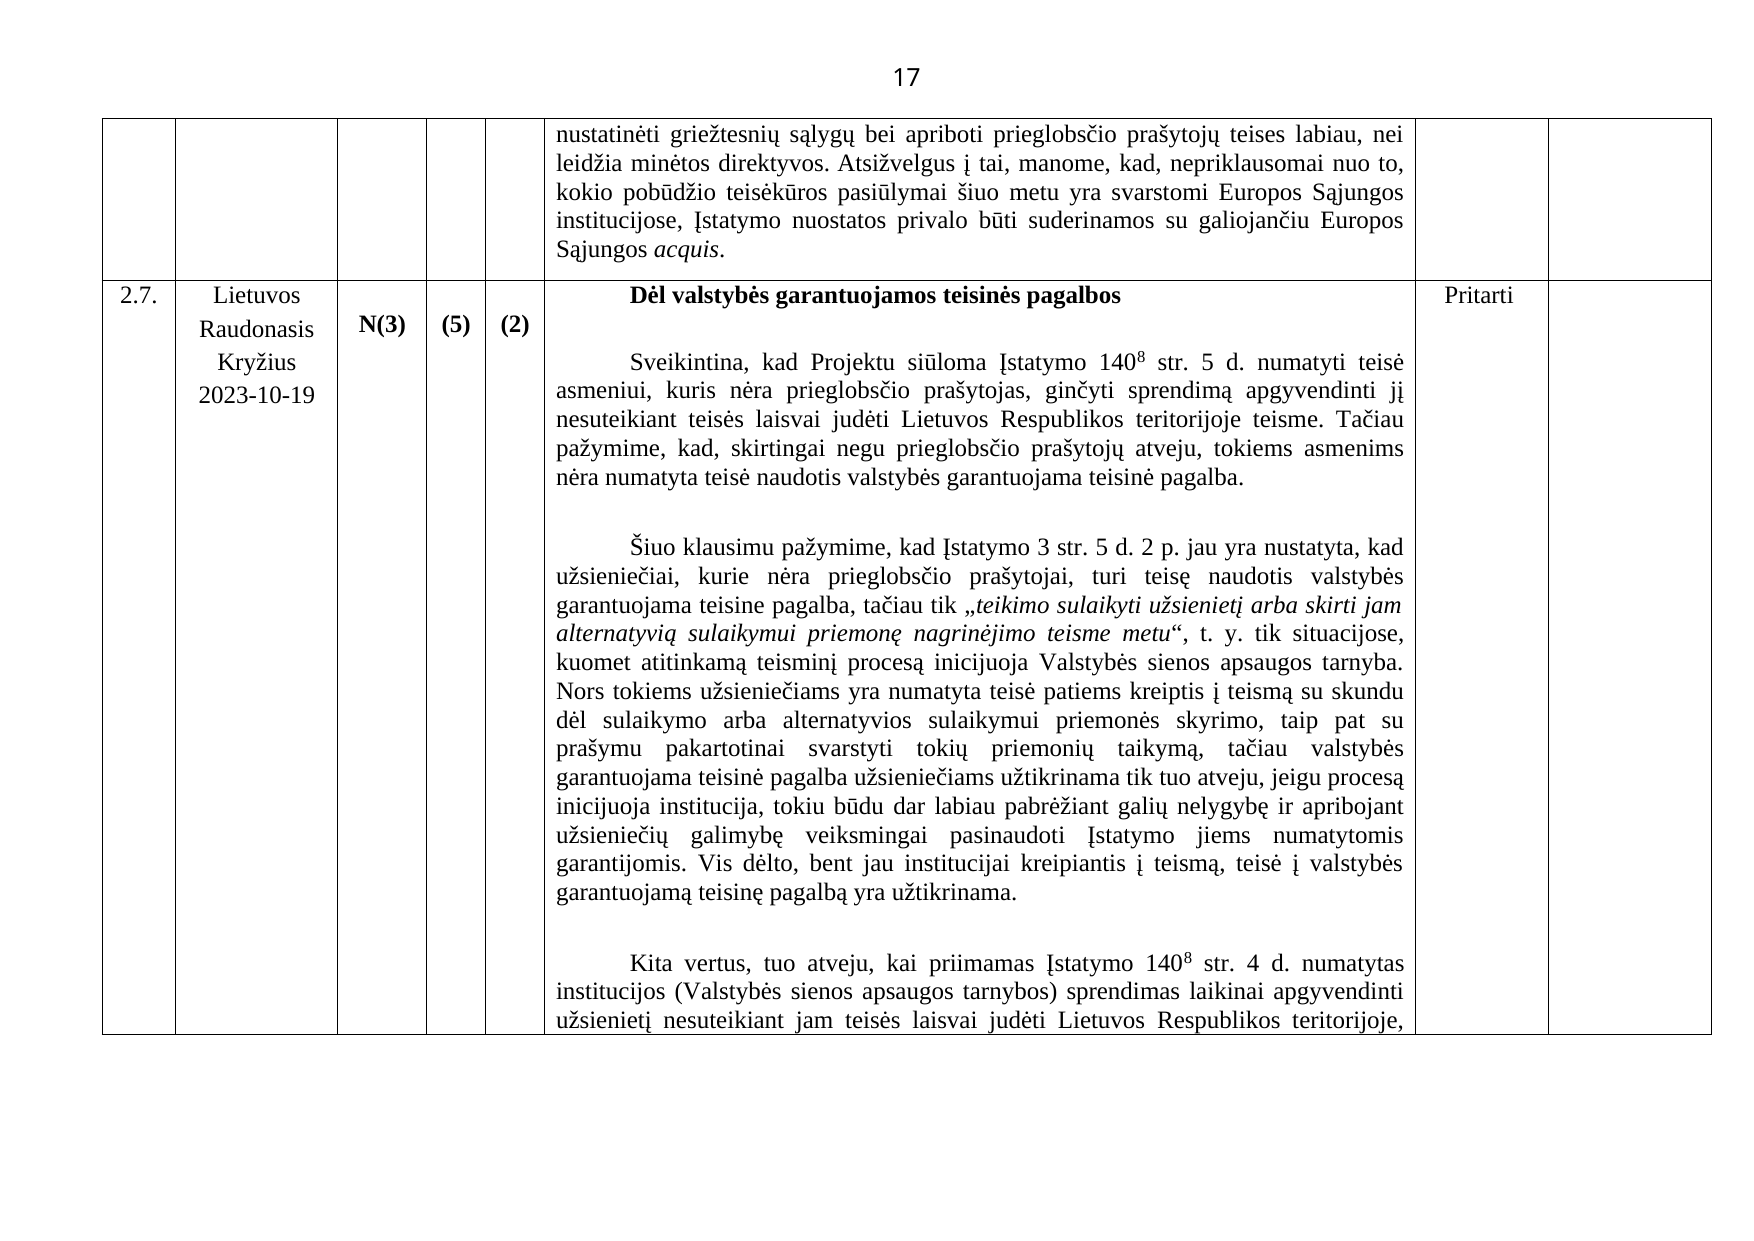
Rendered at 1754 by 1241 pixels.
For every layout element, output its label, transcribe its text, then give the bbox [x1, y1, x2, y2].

table_cell [176, 119, 337, 279]
table_cell Pritarti [1416, 281, 1548, 1034]
table_cell N(3) [338, 281, 426, 1034]
table_cell [1416, 119, 1548, 279]
table_cell [427, 119, 485, 279]
table_cell [486, 119, 544, 279]
table_cell Lietuvos Raudonasis Kryžius 2023-10-19 [176, 281, 337, 1034]
table_cell (5) [427, 281, 485, 1034]
table_cell [1549, 119, 1711, 279]
table_cell Dėl valstybės garantuojamos teisinės pagalbos Sveikintina, kad Projektu siūloma Įstatymo 1408 str. 5 d. numatyti teisė asmeniui, kuris nėra prieglobsčio prašytojas, ginčyti sprendimą apgyvendinti jį nesuteikiant teisės laisvai judėti Lietuvos Respublikos teritorijoje teisme. Tačiau pažymime, kad, skirtingai negu prieglobsčio prašytojų atveju, tokiems asmenims nėra numatyta teisė naudotis valstybės garantuojama teisinė pagalba. Šiuo klausimu pažymime, kad Įstatymo 3 str. 5 d. 2 p. jau yra nustatyta, kad užsieniečiai, kurie nėra prieglobsčio prašytojai, turi teisę naudotis valstybės garantuojama teisine pagalba, tačiau tik „teikimo sulaikyti užsienietį arba skirti jam alternatyvią sulaikymui priemonę nagrinėjimo teisme metu“, t. y. tik situacijose, kuomet atitinkamą teisminį procesą inicijuoja Valstybės sienos apsaugos tarnyba. Nors tokiems užsieniečiams yra numatyta teisė patiems kreiptis į teismą su skundu dėl sulaikymo arba alternatyvios sulaikymui priemonės skyrimo, taip pat su prašymu pakartotinai svarstyti tokių priemonių taikymą, tačiau valstybės garantuojama teisinė pagalba užsieniečiams užtikrinama tik tuo atveju, jeigu procesą inicijuoja institucija, tokiu būdu dar labiau pabrėžiant galių nelygybę ir apribojant užsieniečių galimybę veiksmingai pasinaudoti Įstatymo jiems numatytomis garantijomis. Vis dėlto, bent jau institucijai kreipiantis į teismą, teisė į valstybės garantuojamą teisinę pagalbą yra užtikrinama. Kita vertus, tuo atveju, kai priimamas Įstatymo 1408 str. 4 d. numatytas institucijos (Valstybės sienos apsaugos tarnybos) sprendimas laikinai apgyvendinti užsienietį nesuteikiant jam teisės laisvai judėti Lietuvos Respublikos teritorijoje, [545, 281, 1415, 1034]
table_cell 2.7. [103, 281, 175, 1034]
table_cell [1549, 281, 1711, 1034]
table_cell (2) [486, 281, 544, 1034]
table_cell nustatinėti griežtesnių sąlygų bei apriboti prieglobsčio prašytojų teises labiau, nei leidžia minėtos direktyvos. Atsižvelgus į tai, manome, kad, nepriklausomai nuo to, kokio pobūdžio teisėkūros pasiūlymai šiuo metu yra svarstomi Europos Sąjungos institucijose, Įstatymo nuostatos privalo būti suderinamos su galiojančiu Europos Sąjungos acquis. [545, 119, 1415, 279]
table_cell [338, 119, 426, 279]
table_cell [103, 119, 175, 279]
